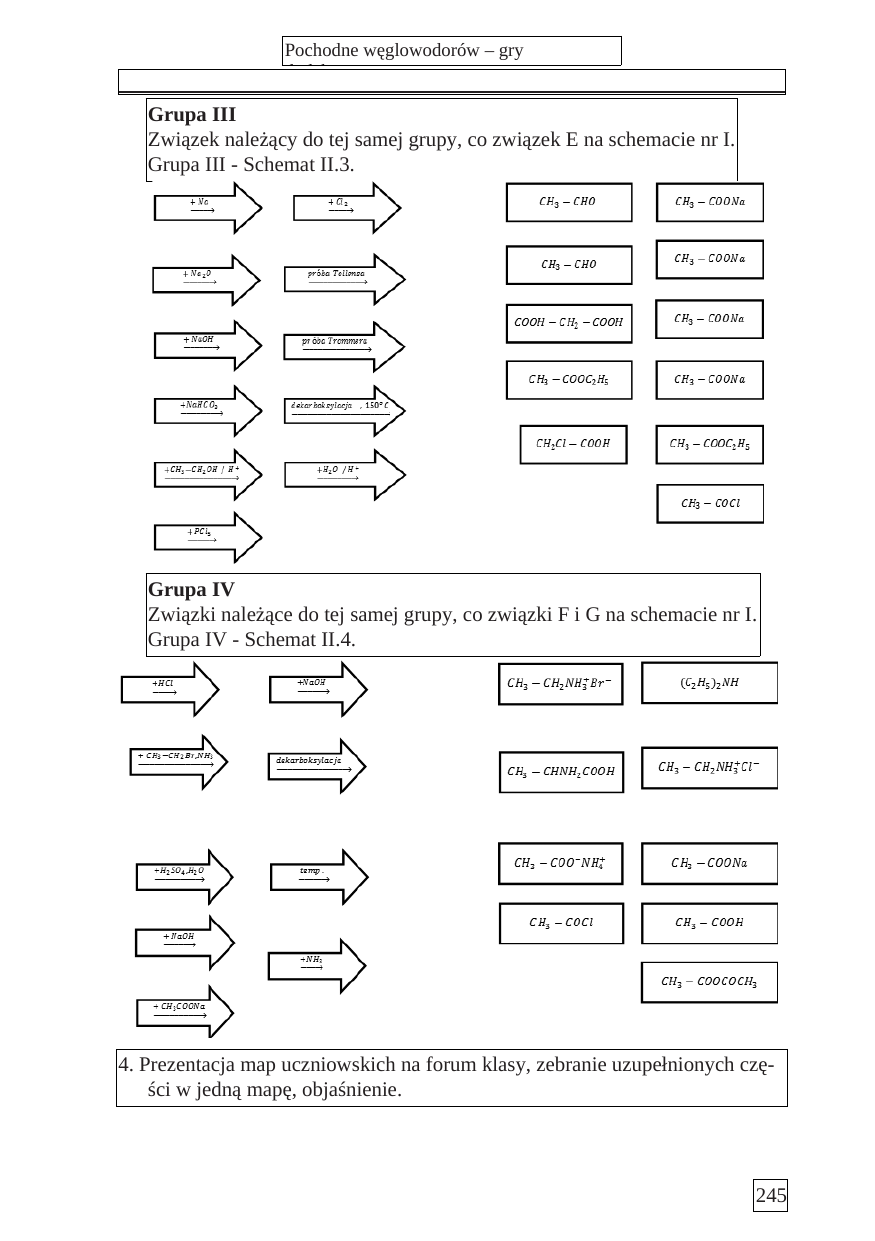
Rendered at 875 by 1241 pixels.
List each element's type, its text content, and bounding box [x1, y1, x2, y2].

text Grupa III [148, 102, 737, 126]
text Związek należący do tej samej grupy, co związek E na schemacie nr I. Grupa III - Schemat II.3. [148, 127, 737, 176]
text Pochodne węglowodorów – gry dydaktyczne [284, 39, 621, 65]
picture [120, 660, 778, 1038]
picture [152, 181, 764, 564]
text Grupa IV [148, 577, 759, 601]
text 245 [756, 1183, 787, 1207]
text Związki należące do tej samej grupy, co związki F i G na schemacie nr I. Grupa IV - Schemat II.4. [148, 602, 759, 651]
text 4. Prezentacja map uczniowskich na forum klasy, zebranie uzupełnionych czę- ści w jedną mapę, objaśnienie. [118, 1052, 787, 1101]
